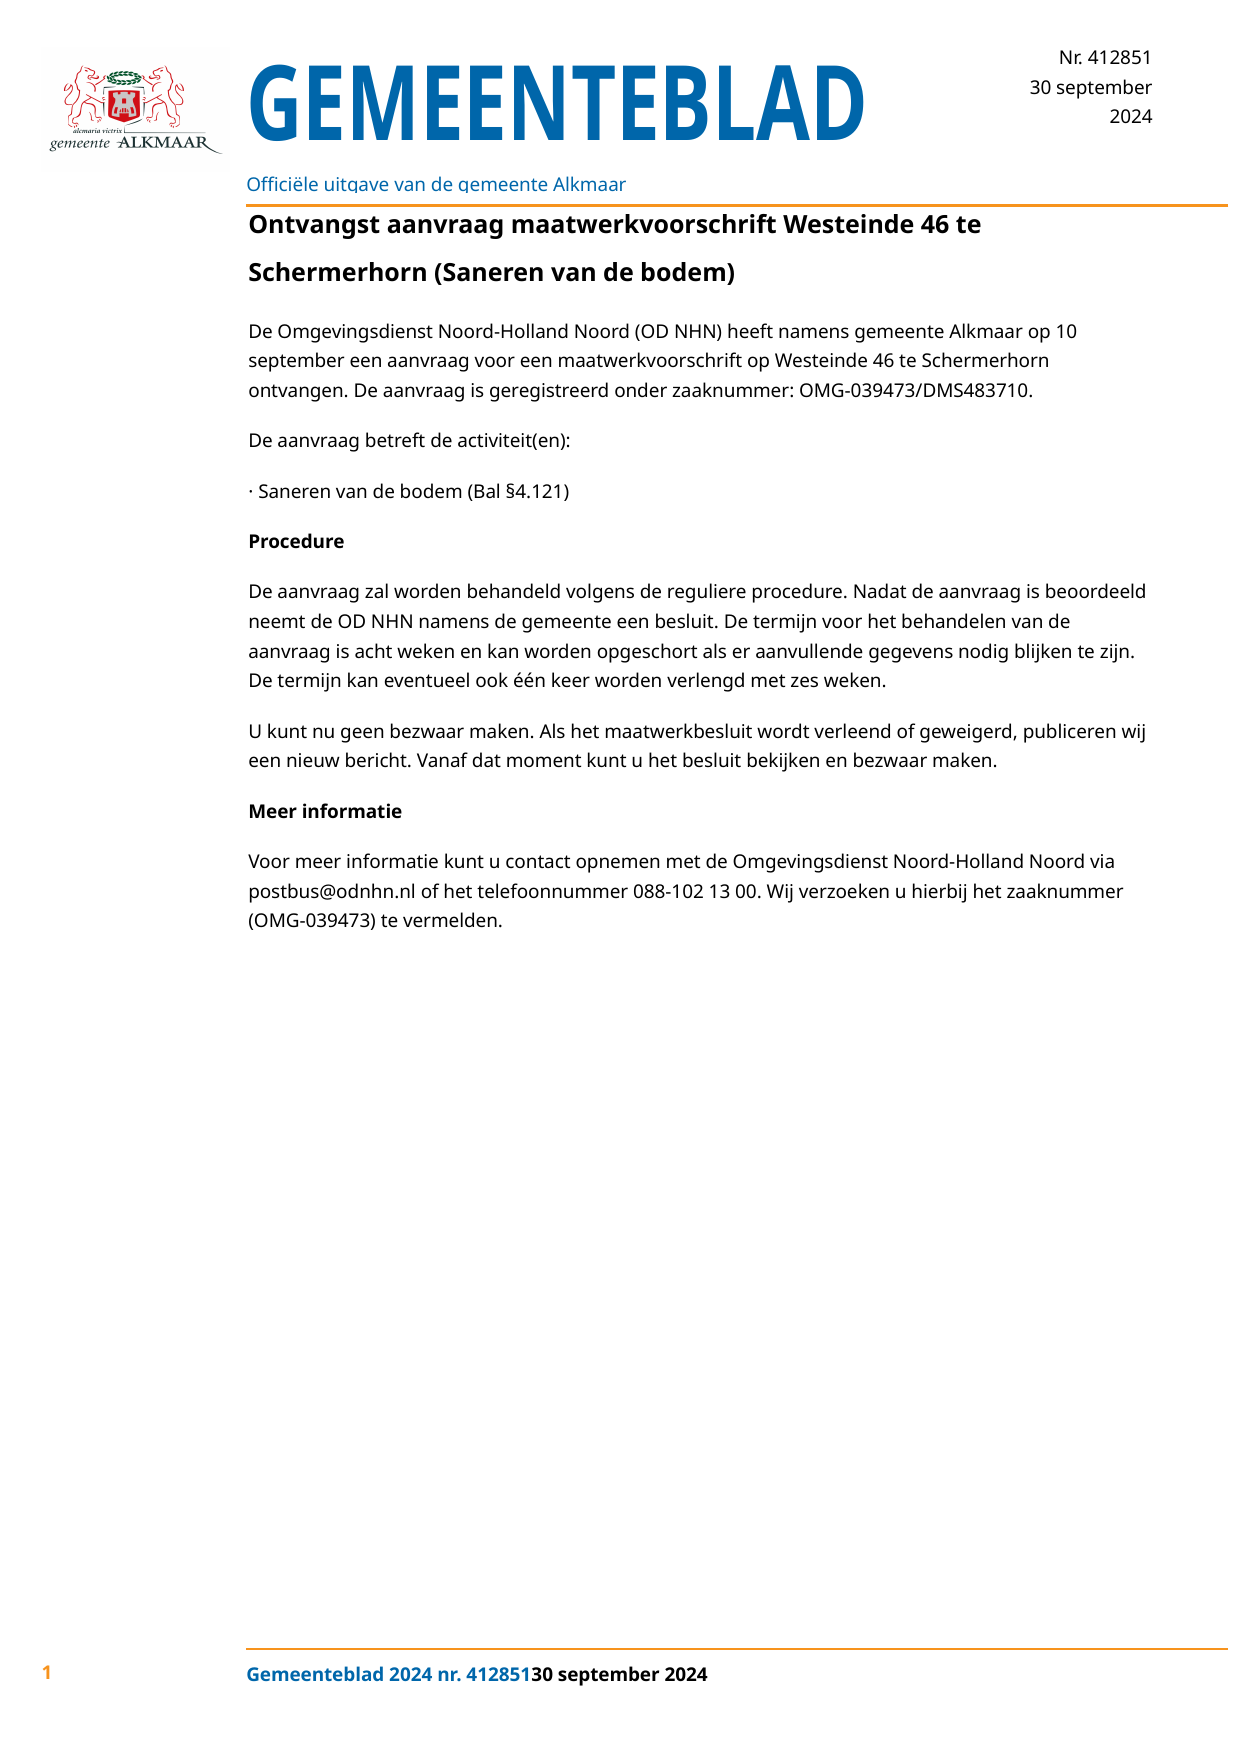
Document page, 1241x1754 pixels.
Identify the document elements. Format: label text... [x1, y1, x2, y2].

text Procedure [248, 528, 1152, 554]
text De aanvraag zal worden behandeld volgens de reguliere procedure. Nadat de aanvraag is beoordeeld neemt de OD NHN namens de gemeente een besluit. De termijn voor het behandelen van de aanvraag is acht weken en kan worden opgeschort als er aanvullende gegevens nodig blijken te zijn. De termijn kan eventueel ook één keer worden verlengd met zes weken. [248, 579, 1152, 693]
text De Omgevingsdienst Noord-Holland Noord (OD NHN) heeft namens gemeente Alkmaar op 10 september een aanvraag voor een maatwerkvoorschrift op Westeinde 46 te Schermerhorn ontvangen. De aanvraag is geregistreerd onder zaaknummer: OMG-039473/DMS483710. [248, 318, 1152, 403]
text De aanvraag betreft de activiteit(en): [248, 427, 1152, 453]
text U kunt nu geen bezwaar maken. Als het maatwerkbesluit wordt verleend of geweigerd, publiceren wij een nieuw bericht. Vanaf dat moment kunt u het besluit bekijken en bezwaar maken. [248, 718, 1152, 773]
text · Saneren van de bodem (Bal §4.121) [248, 478, 1152, 504]
text Ontvangst aanvraag maatwerkvoorschrift Westeinde 46 te Schermerhorn (Saneren van de bodem) [248, 207, 1152, 288]
text Voor meer informatie kunt u contact opnemen met de Omgevingsdienst Noord-Holland Noord via postbus@odnhn.nl of het telefoonnummer 088-102 13 00. Wij verzoeken u hierbij het zaaknummer (OMG-039473) te vermelden. [248, 848, 1152, 933]
text Meer informatie [248, 798, 1152, 824]
picture [41, 47, 231, 172]
